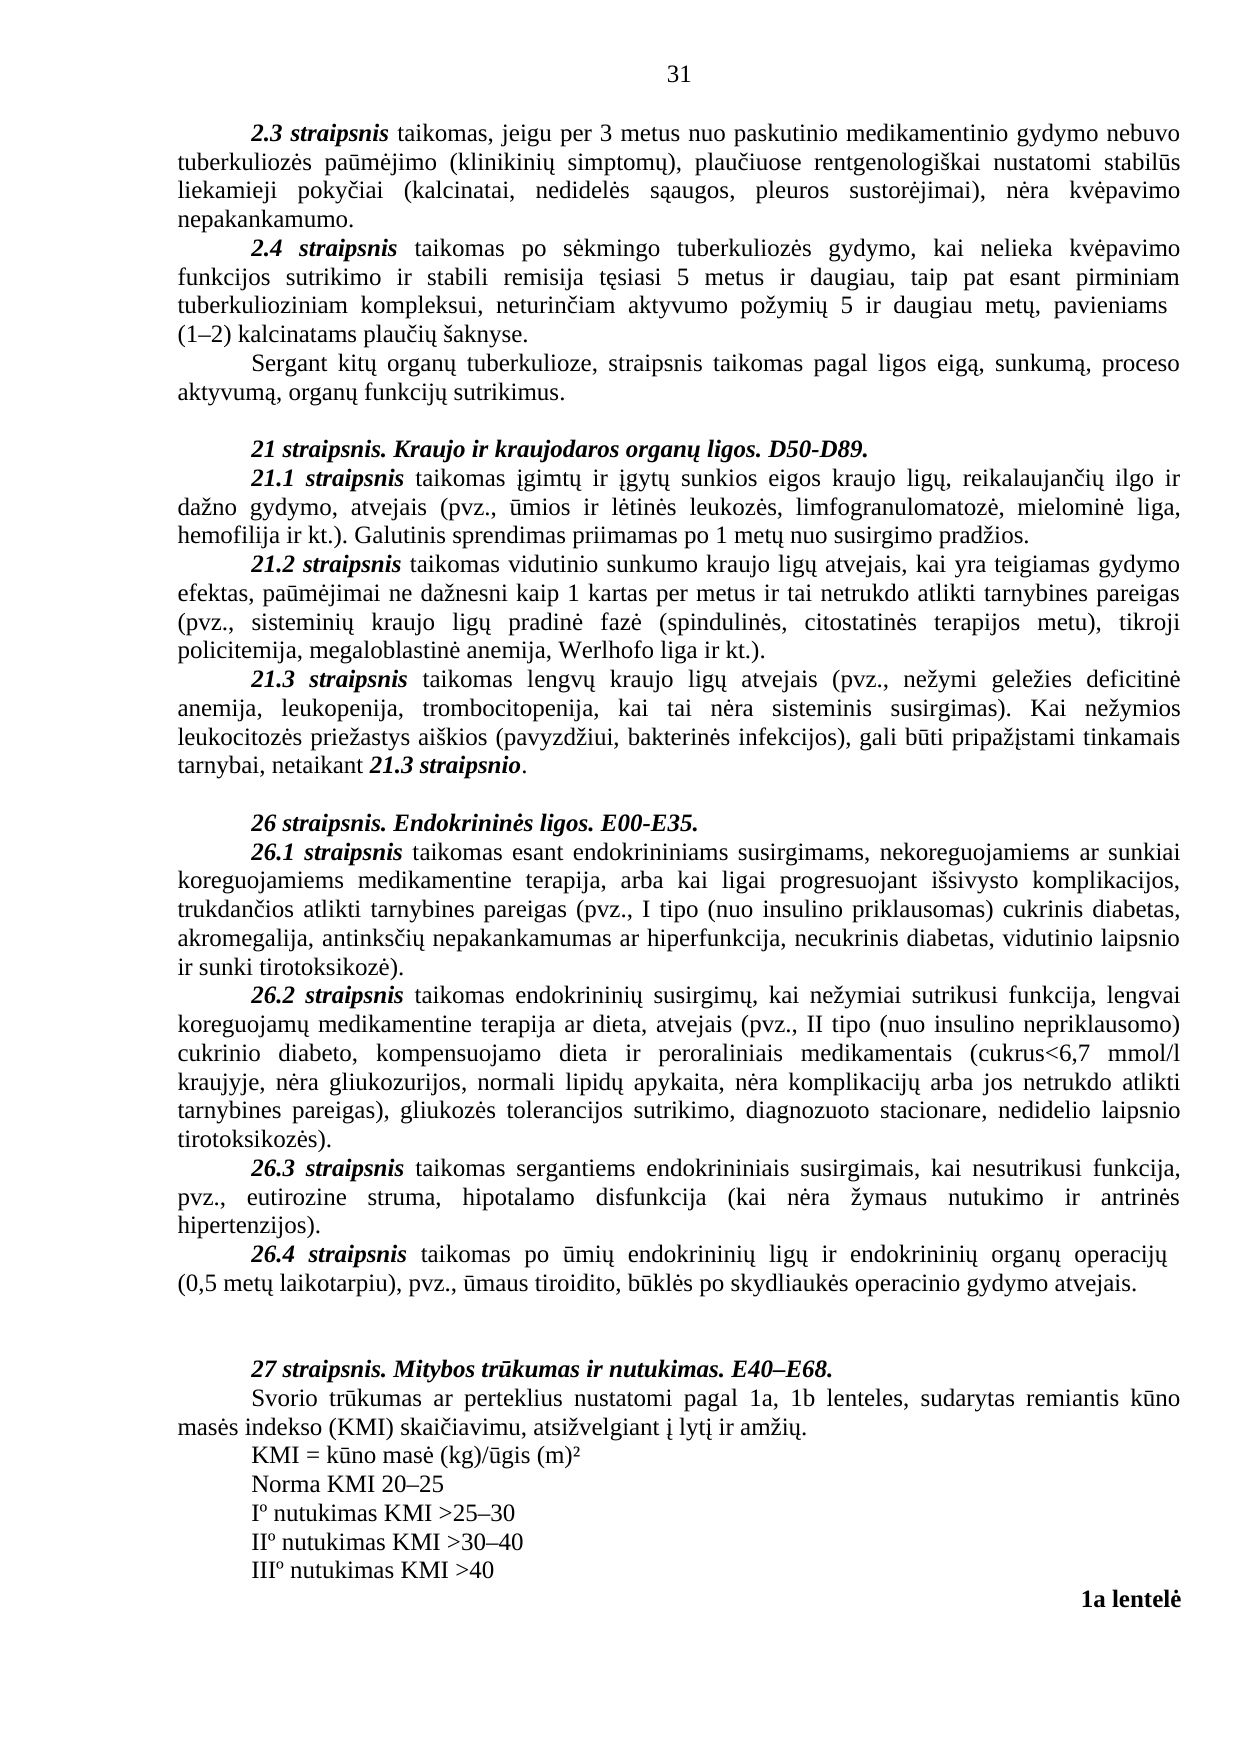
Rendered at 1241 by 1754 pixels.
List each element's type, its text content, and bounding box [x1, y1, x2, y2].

text 2.3 straipsnis taikomas, jeigu per 3 metus nuo paskutinio medikamentinio gydymo nebuvo tuberkuliozės paūmėjimo (klinikinių simptomų), plaučiuose rentgenologiškai nustatomi stabilūs liekamieji pokyčiai (kalcinatai, nedidelės sąaugos, pleuros sustorėjimai), nėra kvėpavimo nepakankamumo. [177, 118, 1181, 233]
text Norma KMI 20–25 [177, 1469, 1181, 1498]
text 27 straipsnis. Mitybos trūkumas ir nutukimas. E40–E68. [177, 1354, 1181, 1383]
text 26.1 straipsnis taikomas esant endokrininiams susirgimams, nekoreguojamiems ar sunkiai koreguojamiems medikamentine terapija, arba kai ligai progresuojant išsivysto komplikacijos, trukdančios atlikti tarnybines pareigas (pvz., I tipo (nuo insulino priklausomas) cukrinis diabetas, akromegalija, antinksčių nepakankamumas ar hiperfunkcija, necukrinis diabetas, vidutinio laipsnio ir sunki tirotoksikozė). [177, 837, 1181, 981]
text Svorio trūkumas ar perteklius nustatomi pagal 1a, 1b lenteles, sudarytas remiantis kūno masės indekso (KMI) skaičiavimu, atsižvelgiant į lytį ir amžių. [177, 1383, 1181, 1441]
text 1a lentelė [177, 1584, 1181, 1613]
text 26.3 straipsnis taikomas sergantiems endokrininiais susirgimais, kai nesutrikusi funkcija, pvz., eutirozine struma, hipotalamo disfunkcija (kai nėra žymaus nutukimo ir antrinės hipertenzijos). [177, 1153, 1181, 1239]
text 21.2 straipsnis taikomas vidutinio sunkumo kraujo ligų atvejais, kai yra teigiamas gydymo efektas, paūmėjimai ne dažnesni kaip 1 kartas per metus ir tai netrukdo atlikti tarnybines pareigas (pvz., sisteminių kraujo ligų pradinė fazė (spindulinės, citostatinės terapijos metu), tikroji policitemija, megaloblastinė anemija, Werlhofo liga ir kt.). [177, 549, 1181, 664]
text Sergant kitų organų tuberkulioze, straipsnis taikomas pagal ligos eigą, sunkumą, proceso aktyvumą, organų funkcijų sutrikimus. [177, 348, 1181, 406]
text 2.4 straipsnis taikomas po sėkmingo tuberkuliozės gydymo, kai nelieka kvėpavimo funkcijos sutrikimo ir stabili remisija tęsiasi 5 metus ir daugiau, taip pat esant pirminiam tuberkulioziniam kompleksui, neturinčiam aktyvumo požymių 5 ir daugiau metų, pavieniams (1–2) kalcinatams plaučių šaknyse. [177, 233, 1181, 348]
text 21.1 straipsnis taikomas įgimtų ir įgytų sunkios eigos kraujo ligų, reikalaujančių ilgo ir dažno gydymo, atvejais (pvz., ūmios ir lėtinės leukozės, limfogranulomatozė, mielominė liga, hemofilija ir kt.). Galutinis sprendimas priimamas po 1 metų nuo susirgimo pradžios. [177, 463, 1181, 549]
text 21 straipsnis. Kraujo ir kraujodaros organų ligos. D50-D89. [177, 434, 1181, 463]
text 26 straipsnis. Endokrininės ligos. E00-E35. [177, 808, 1181, 837]
text 21.3 straipsnis taikomas lengvų kraujo ligų atvejais (pvz., nežymi geležies deficitinė anemija, leukopenija, trombocitopenija, kai tai nėra sisteminis susirgimas). Kai nežymios leukocitozės priežastys aiškios (pavyzdžiui, bakterinės infekcijos), gali būti pripažįstami tinkamais tarnybai, netaikant 21.3 straipsnio. [177, 664, 1181, 779]
text KMI = kūno masė (kg)/ūgis (m)² [177, 1441, 1181, 1469]
text Iº nutukimas KMI >25–30 [177, 1498, 1181, 1527]
text 26.4 straipsnis taikomas po ūmių endokrininių ligų ir endokrininių organų operacijų (0,5 metų laikotarpiu), pvz., ūmaus tiroidito, būklės po skydliaukės operacinio gydymo atvejais. [177, 1239, 1181, 1297]
subtitle IIIº nutukimas KMI >40 [177, 1556, 1181, 1584]
text IIº nutukimas KMI >30–40 [177, 1527, 1181, 1556]
text 26.2 straipsnis taikomas endokrininių susirgimų, kai nežymiai sutrikusi funkcija, lengvai koreguojamų medikamentine terapija ar dieta, atvejais (pvz., II tipo (nuo insulino nepriklausomo) cukrinio diabeto, kompensuojamo dieta ir peroraliniais medikamentais (cukrus<6,7 mmol/l kraujyje, nėra gliukozurijos, normali lipidų apykaita, nėra komplikacijų arba jos netrukdo atlikti tarnybines pareigas), gliukozės tolerancijos sutrikimo, diagnozuoto stacionare, nedidelio laipsnio tirotoksikozės). [177, 981, 1181, 1153]
